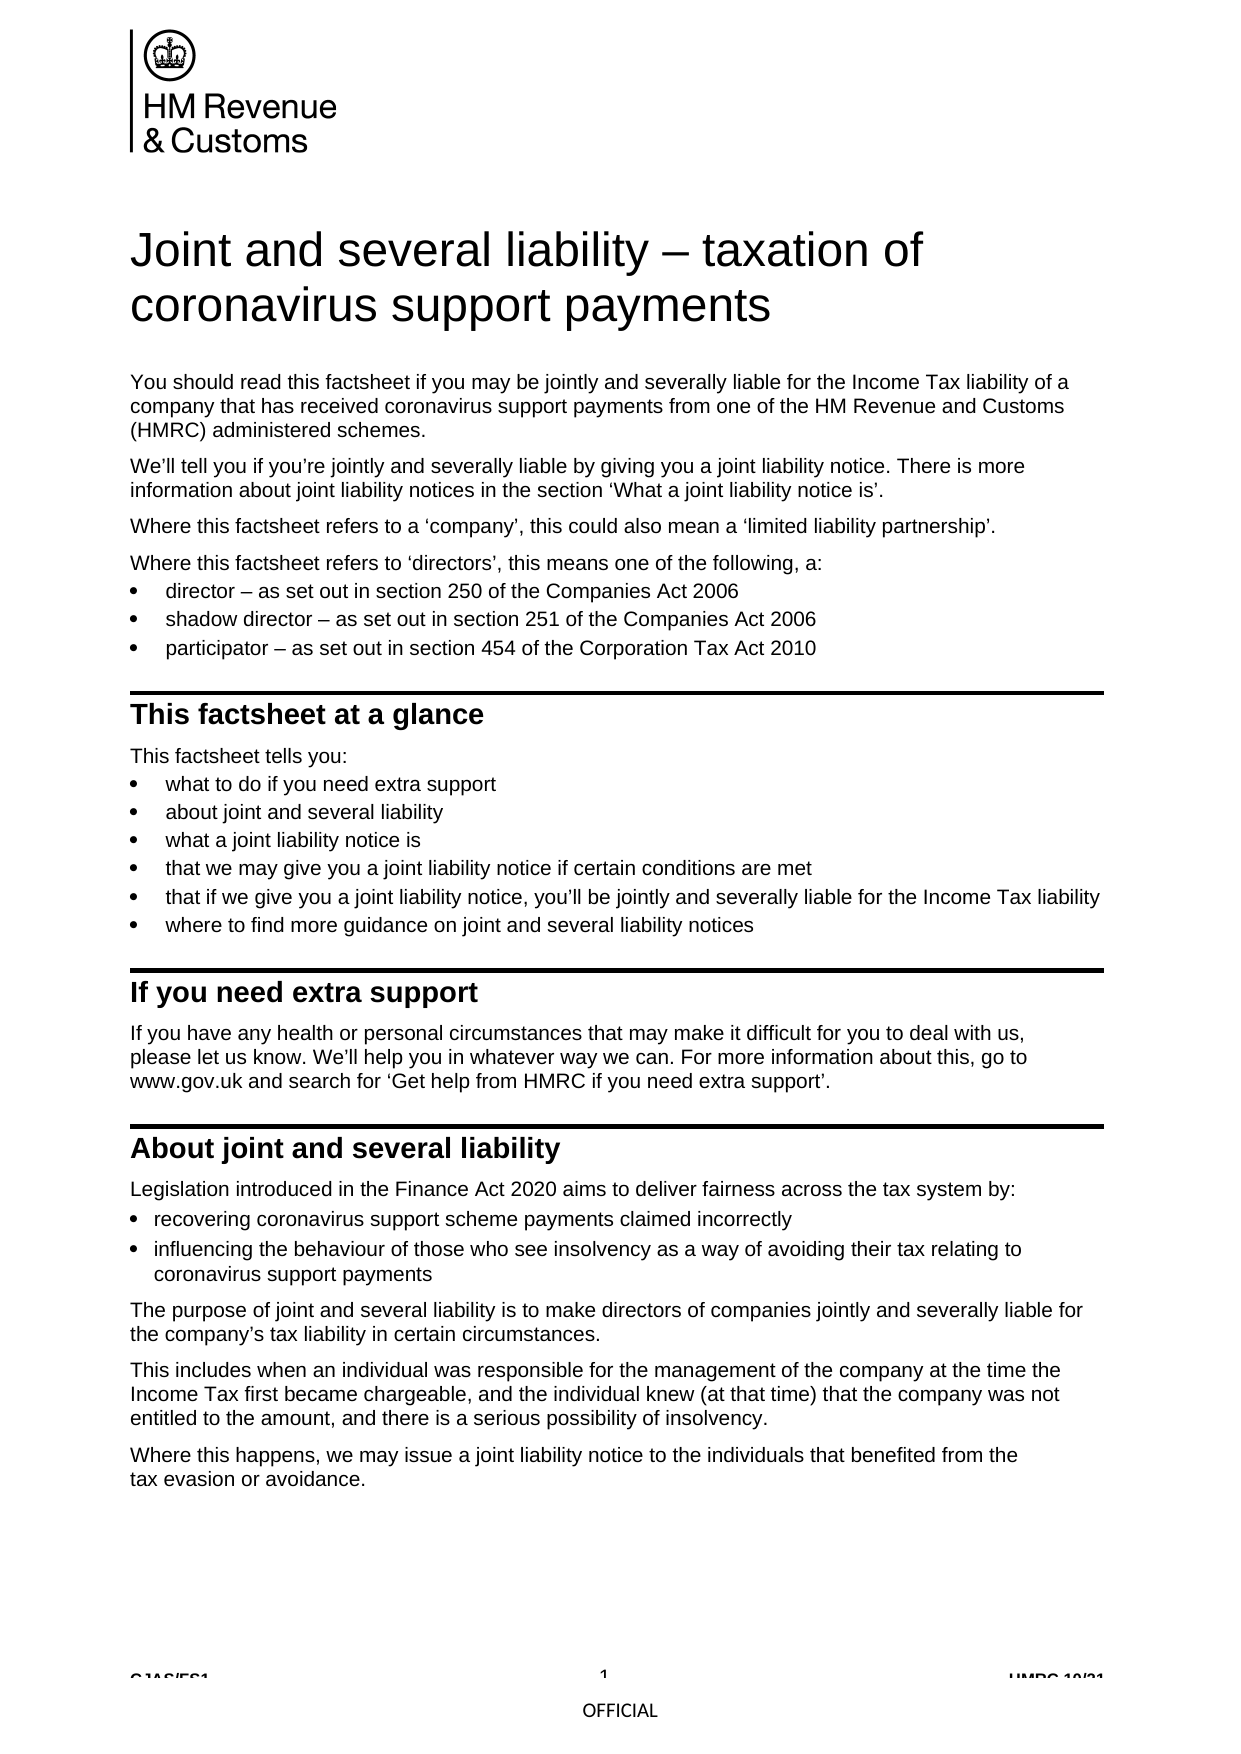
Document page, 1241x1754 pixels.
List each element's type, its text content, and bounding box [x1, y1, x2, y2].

text You should read this factsheet if you may be jointly and severally liable for the Income Tax liability of a company that has received coronavirus support payments from one of the HM Revenue and Customs (HMRC) administered schemes. [130, 369, 1110, 441]
text This factsheet tells you: [130, 743, 1110, 767]
list shadow director – as set out in section 251 of the Companies Act 2006 [130, 607, 1110, 631]
table_header [130, 30, 459, 164]
list where to find more guidance on joint and several liability notices [130, 913, 1110, 937]
text The purpose of joint and several liability is to make directors of companies jointly and severally liable for the company’s tax liability in certain circumstances. [130, 1298, 1110, 1346]
list participator – as set out in section 454 of the Corporation Tax Act 2010 [130, 635, 1110, 659]
list recovering coronavirus support scheme payments claimed incorrectly [130, 1207, 1110, 1231]
table_header [147, 33, 192, 78]
text Where this happens, we may issue a joint liability notice to the individuals that benefited from the tax evasion or avoidance. [130, 1443, 1110, 1491]
list director – as set out in section 250 of the Companies Act 2006 [130, 579, 1110, 603]
list what a joint liability notice is [130, 828, 1110, 852]
text We’ll tell you if you’re jointly and severally liable by giving you a joint liability notice. There is more information about joint liability notices in the section ‘What a joint liability notice is’. [130, 454, 1110, 502]
list that if we give you a joint liability notice, you’ll be jointly and severally liable for the Income Tax liability [130, 884, 1110, 908]
table_header [459, 30, 1105, 164]
text This includes when an individual was responsible for the management of the company at the time the Income Tax first became chargeable, and the individual knew (at that time) that the company was not entitled to the amount, and there is a serious possibility of insolvency. [130, 1358, 1110, 1430]
subtitle This factsheet at a glance [130, 695, 1104, 731]
subtitle About joint and several liability [130, 1129, 1104, 1164]
subtitle If you need extra support [130, 973, 1104, 1008]
list what to do if you need extra support [130, 772, 1110, 796]
text Legislation introduced in the Finance Act 2020 aims to deliver fairness across the tax system by: [130, 1177, 1110, 1201]
subtitle Joint and several liability – taxation of coronavirus support payments [130, 222, 1110, 332]
table_cell [459, 164, 1105, 197]
table_cell [130, 164, 459, 197]
text If you have any health or personal circumstances that may make it difficult for you to deal with us, please let us know. We’ll help you in whatever way we can. For more information about this, go to www.gov.uk and search for ‘Get help from HMRC if you need extra support’. [130, 1021, 1110, 1093]
text Where this factsheet refers to a ‘company’, this could also mean a ‘limited liability partnership’. [130, 514, 1110, 538]
text Where this factsheet refers to ‘directors’, this means one of the following, a: [130, 551, 1110, 575]
list that we may give you a joint liability notice if certain conditions are met [130, 856, 1110, 880]
list about joint and several liability [130, 800, 1110, 824]
list influencing the behaviour of those who see insolvency as a way of avoiding their tax relating to coronavirus support payments [130, 1237, 1110, 1285]
